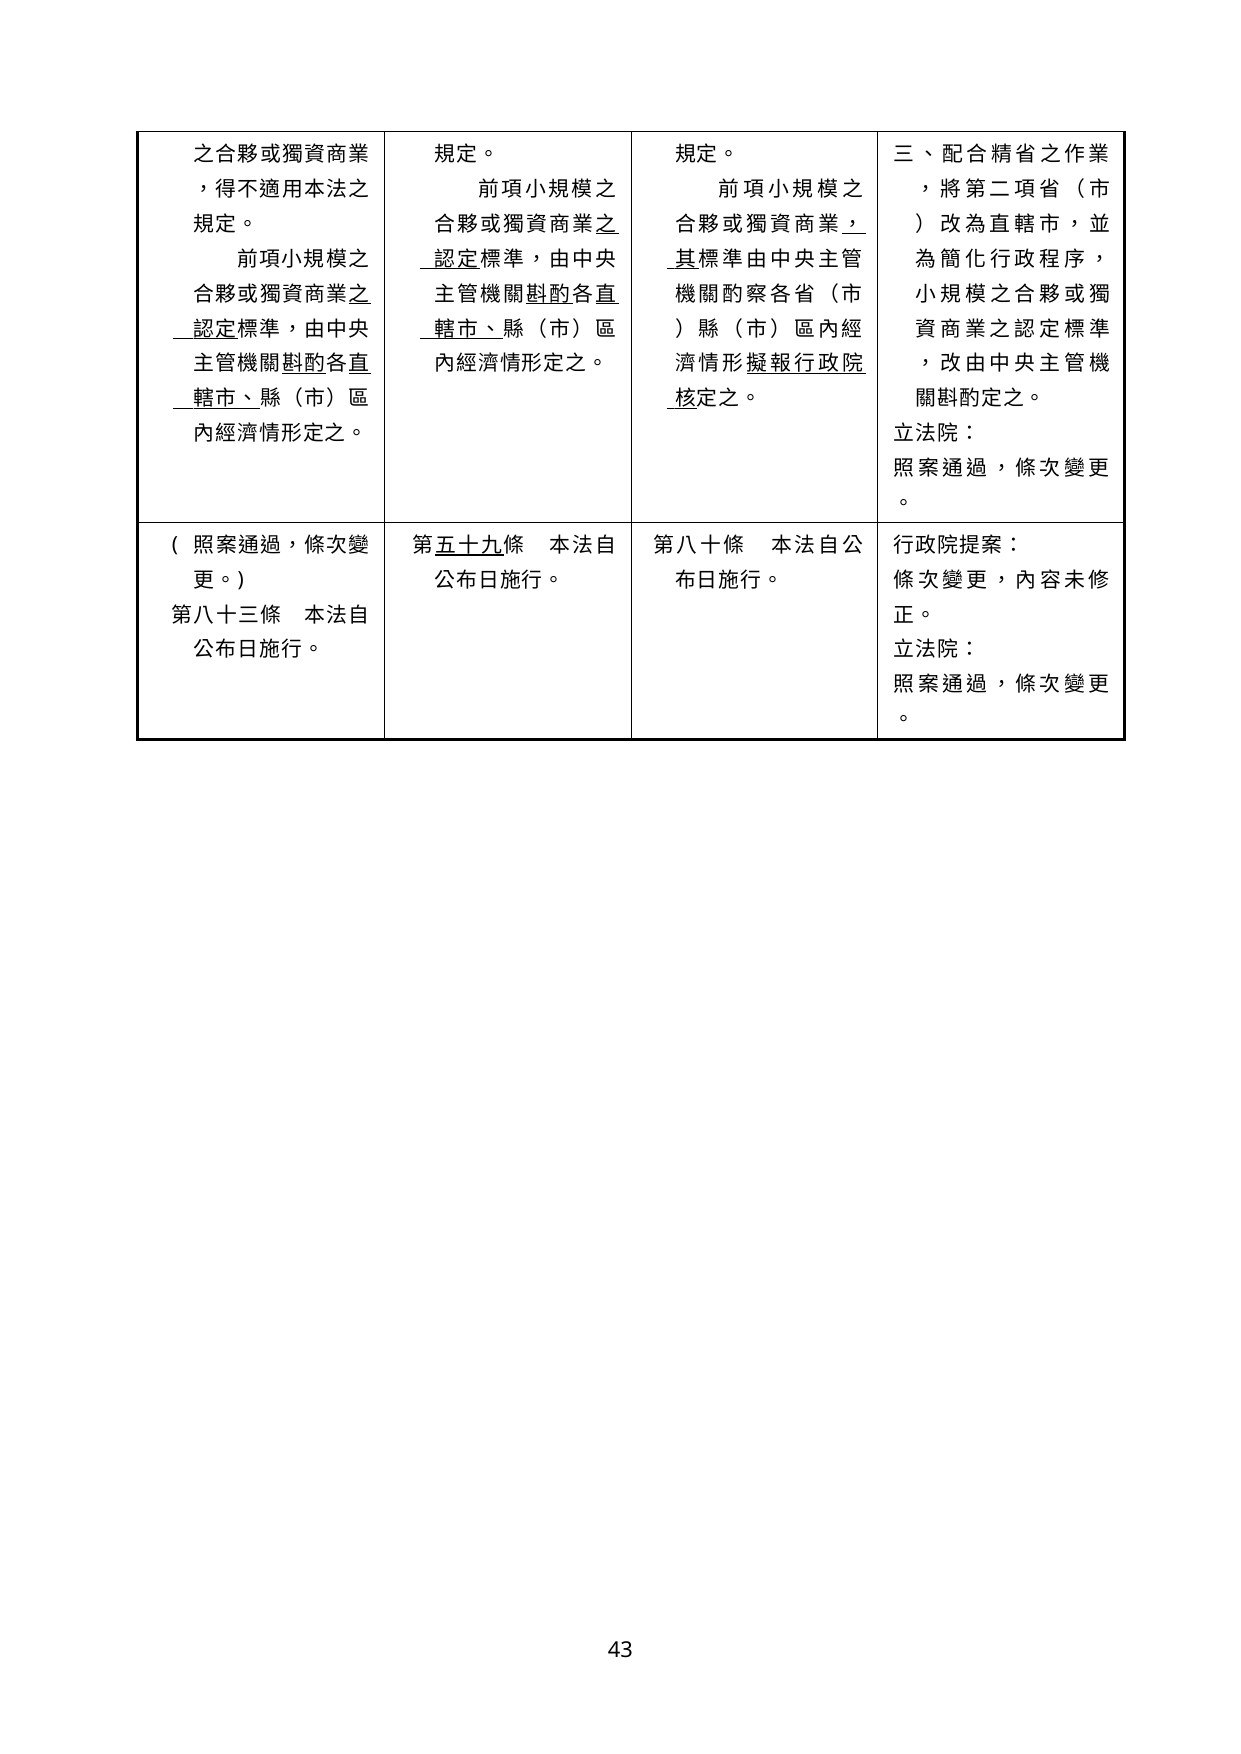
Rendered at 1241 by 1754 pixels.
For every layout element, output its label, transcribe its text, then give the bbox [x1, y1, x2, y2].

table_cell 規定。 前項小規模之合夥或獨資商業，其標準由中央主管機關酌察各省（市）縣（市）區內經濟情形擬報行政院核定之。 [632, 132, 877, 522]
table_cell 第五十九條 本法自公布日施行。 [385, 523, 631, 738]
table_cell (照案通過，條次變更。) 第八十三條 本法自公布日施行。 [139, 523, 384, 738]
table_cell 之合夥或獨資商業，得不適用本法之規定。 前項小規模之合夥或獨資商業之認定標準，由中央主管機關斟酌各直轄市、縣（市）區內經濟情形定之。 [139, 132, 384, 522]
table_cell 規定。 前項小規模之合夥或獨資商業之認定標準，由中央主管機關斟酌各直轄市、縣（市）區內經濟情形定之。 [385, 132, 631, 522]
table_cell 第八十條 本法自公布日施行。 [632, 523, 877, 738]
table_cell 三、配合精省之作業，將第二項省（市）改為直轄市，並為簡化行政程序，小規模之合夥或獨資商業之認定標準，改由中央主管機關斟酌定之。 立法院： 照案通過，條次變更。 [878, 132, 1123, 522]
table_cell 行政院提案： 條次變更，內容未修正。 立法院： 照案通過，條次變更。 [878, 523, 1123, 738]
